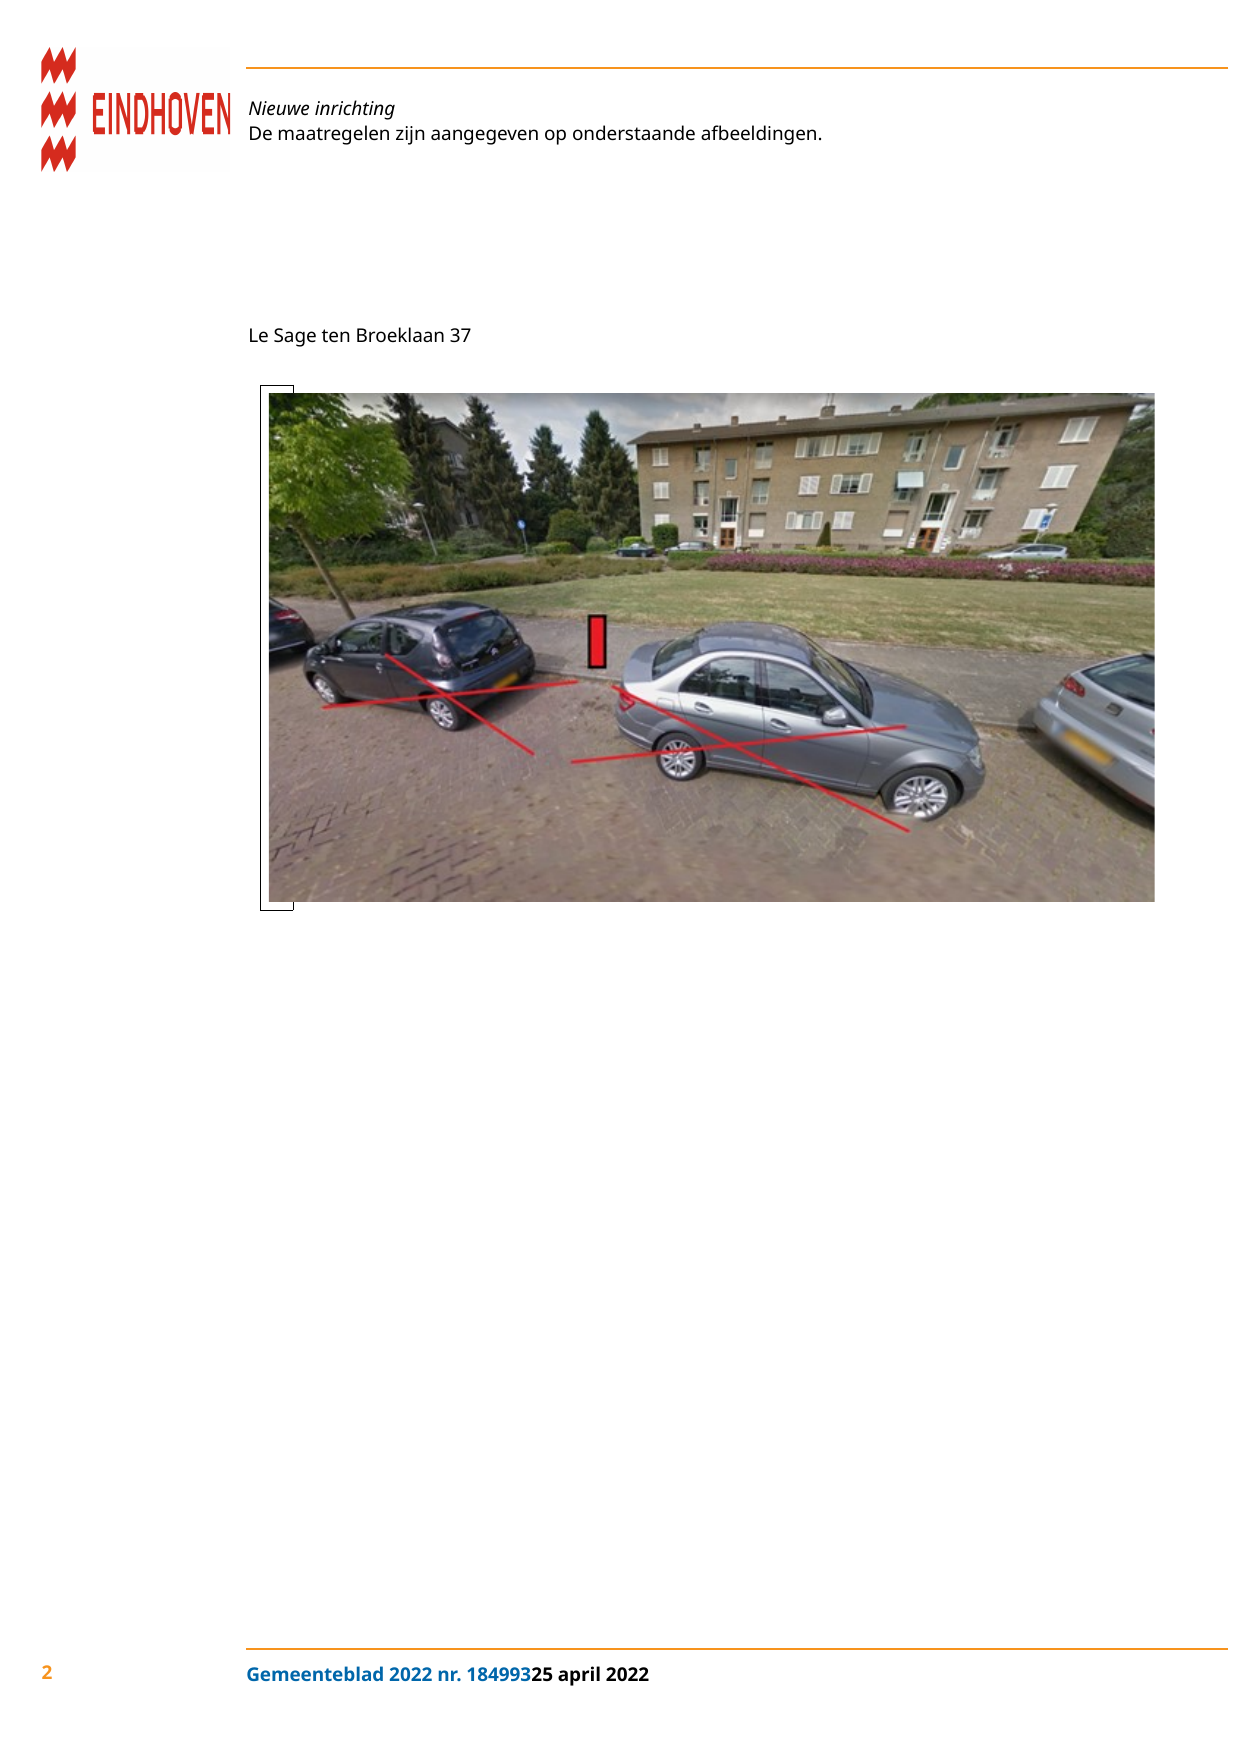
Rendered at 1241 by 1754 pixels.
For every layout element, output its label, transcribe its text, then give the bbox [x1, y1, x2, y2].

text Le Sage ten Broeklaan 37 [248, 322, 1152, 348]
text De maatregelen zijn aangegeven op onderstaande afbeeldingen. [248, 121, 1152, 146]
picture [268, 393, 1155, 902]
text Nieuwe inrichting [248, 95, 1152, 121]
picture [41, 47, 231, 172]
